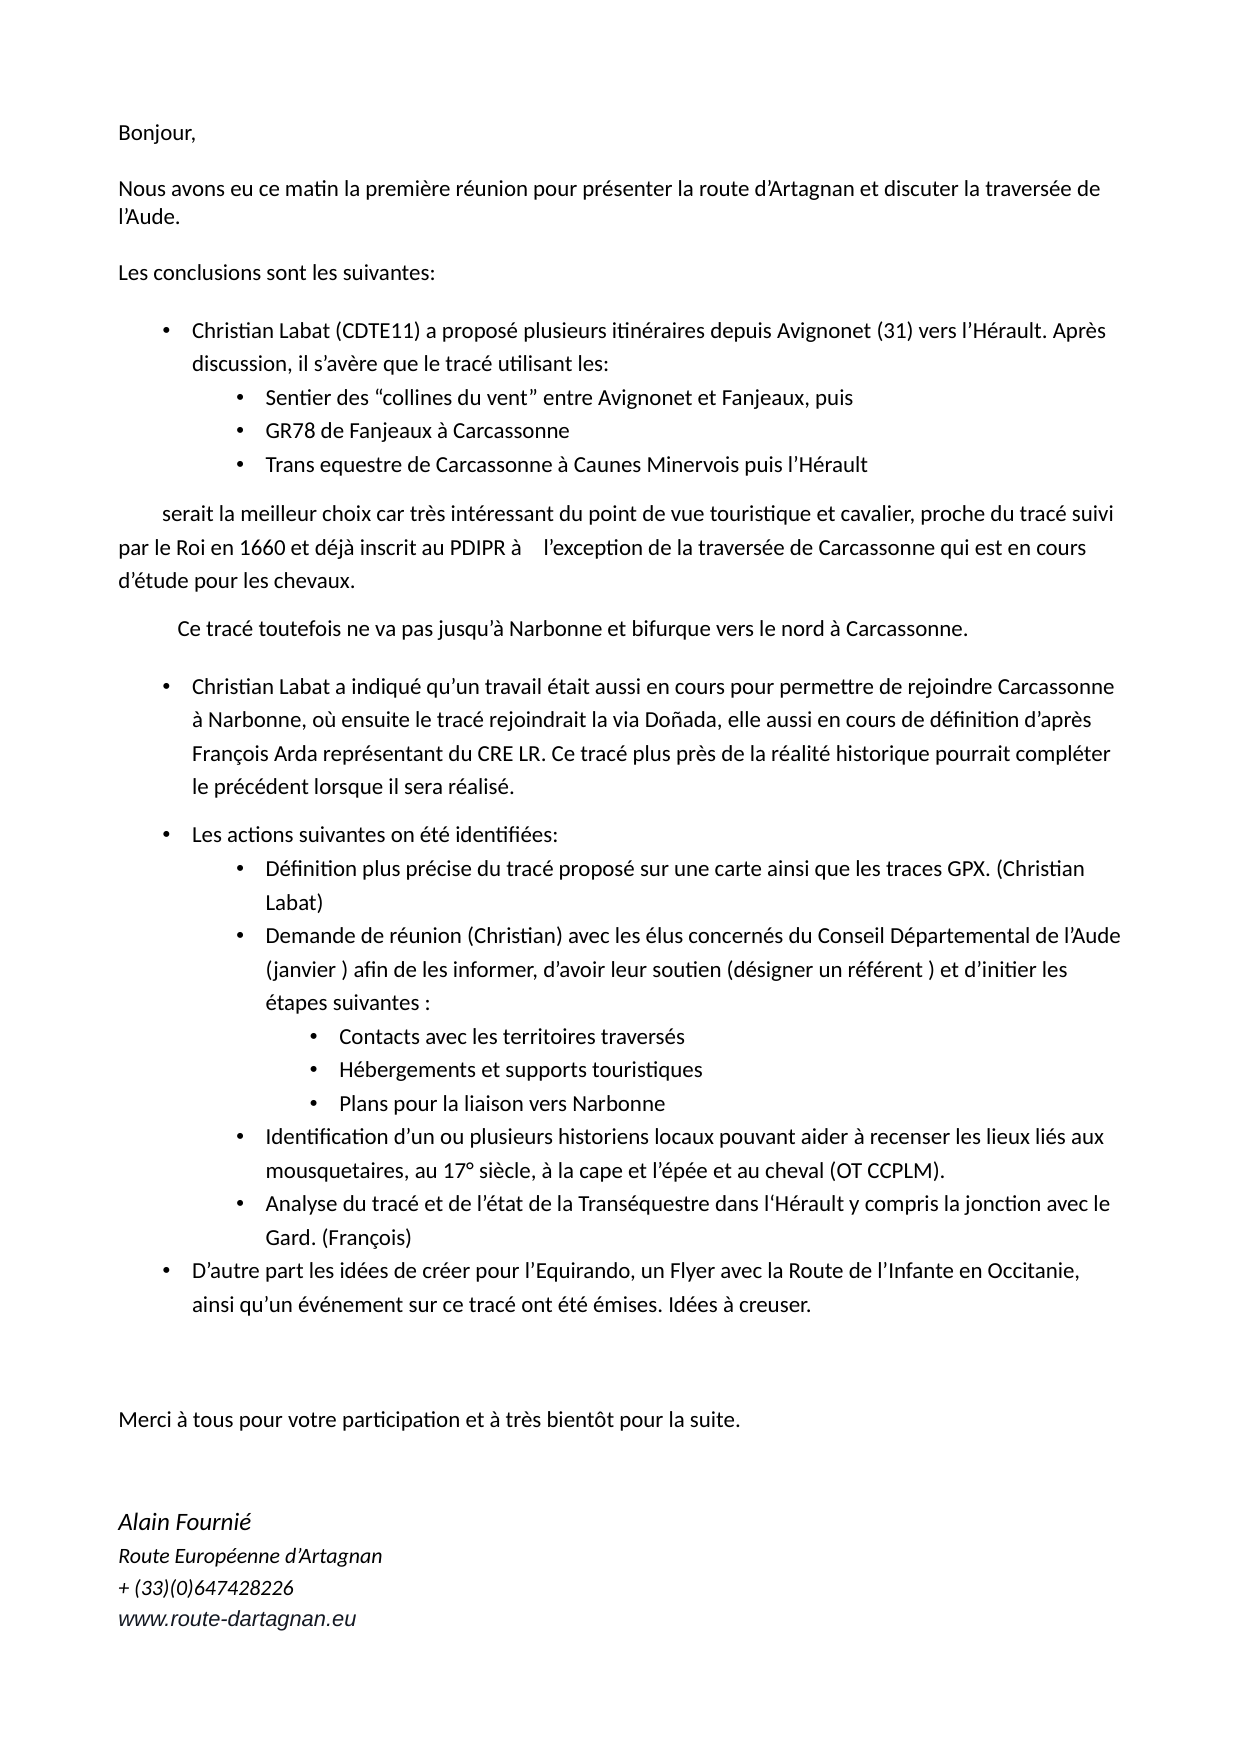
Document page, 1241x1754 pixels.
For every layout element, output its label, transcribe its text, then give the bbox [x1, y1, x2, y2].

list Trans equestre de Carcassonne à Caunes Minervois puis l’Hérault [236, 450, 1122, 478]
list Identification d’un ou plusieurs historiens locaux pouvant aider à recenser les lieux liés aux mousquetaires, au 17° siècle, à la cape et l’épée et au cheval (OT CCPLM). [236, 1122, 1122, 1184]
list GR78 de Fanjeaux à Carcassonne [236, 416, 1122, 444]
text Merci à tous pour votre participation et à très bientôt pour la suite. Alain Fournié Route Européenne d’Artagnan + (33)(0)647428226 www.route-dartagnan.eu [118, 1338, 1122, 1631]
list Demande de réunion (Christian) avec les élus concernés du Conseil Départemental de l’Aude (janvier ) afin de les informer, d’avoir leur soutien (désigner un référent ) et d’initier les étapes suivantes : [236, 921, 1122, 1016]
list Analyse du tracé et de l’état de la Transéquestre dans l‘Hérault y compris la jonction avec le Gard. (François) [236, 1189, 1122, 1251]
list Hébergements et supports touristiques [309, 1055, 1122, 1083]
list Les actions suivantes on été identifiées: [162, 821, 1122, 848]
list D’autre part les idées de créer pour l’Equirando, un Flyer avec la Route de l’Infante en Occitanie, ainsi qu’un événement sur ce tracé ont été émises. Idées à creuser. [162, 1257, 1122, 1318]
list Plans pour la liaison vers Narbonne [309, 1089, 1122, 1117]
list Définition plus précise du tracé proposé sur une carte ainsi que les traces GPX. (Christian Labat) [236, 854, 1122, 916]
text serait la meilleur choix car très intéressant du point de vue touristique et cavalier, proche du tracé suivi par le Roi en 1660 et déjà inscrit au PDIPR à l’exception de la traversée de Carcassonne qui est en cours d’étude pour les chevaux. [118, 498, 1122, 594]
list Christian Labat a indiqué qu’un travail était aussi en cours pour permettre de rejoindre Carcassonne à Narbonne, où ensuite le tracé rejoindrait la via Doñada, elle aussi en cours de définition d’après François Arda représentant du CRE LR. Ce tracé plus près de la réalité historique pourrait compléter le précédent lorsque il sera réalisé. [162, 672, 1122, 800]
list Sentier des “collines du vent” entre Avignonet et Fanjeaux, puis [236, 383, 1122, 411]
list Christian Labat (CDTE11) a proposé plusieurs itinéraires depuis Avignonet (31) vers l’Hérault. Après discussion, il s’avère que le tracé utilisant les: [162, 316, 1122, 377]
list Contacts avec les territoires traversés [309, 1022, 1122, 1050]
text Ce tracé toutefois ne va pas jusqu’à Narbonne et bifurque vers le nord à Carcassonne. [177, 614, 1063, 642]
text Bonjour, Nous avons eu ce matin la première réunion pour présenter la route d’Artagnan et discuter la traversée de l’Aude. Les conclusions sont les suivantes: [118, 118, 1122, 286]
